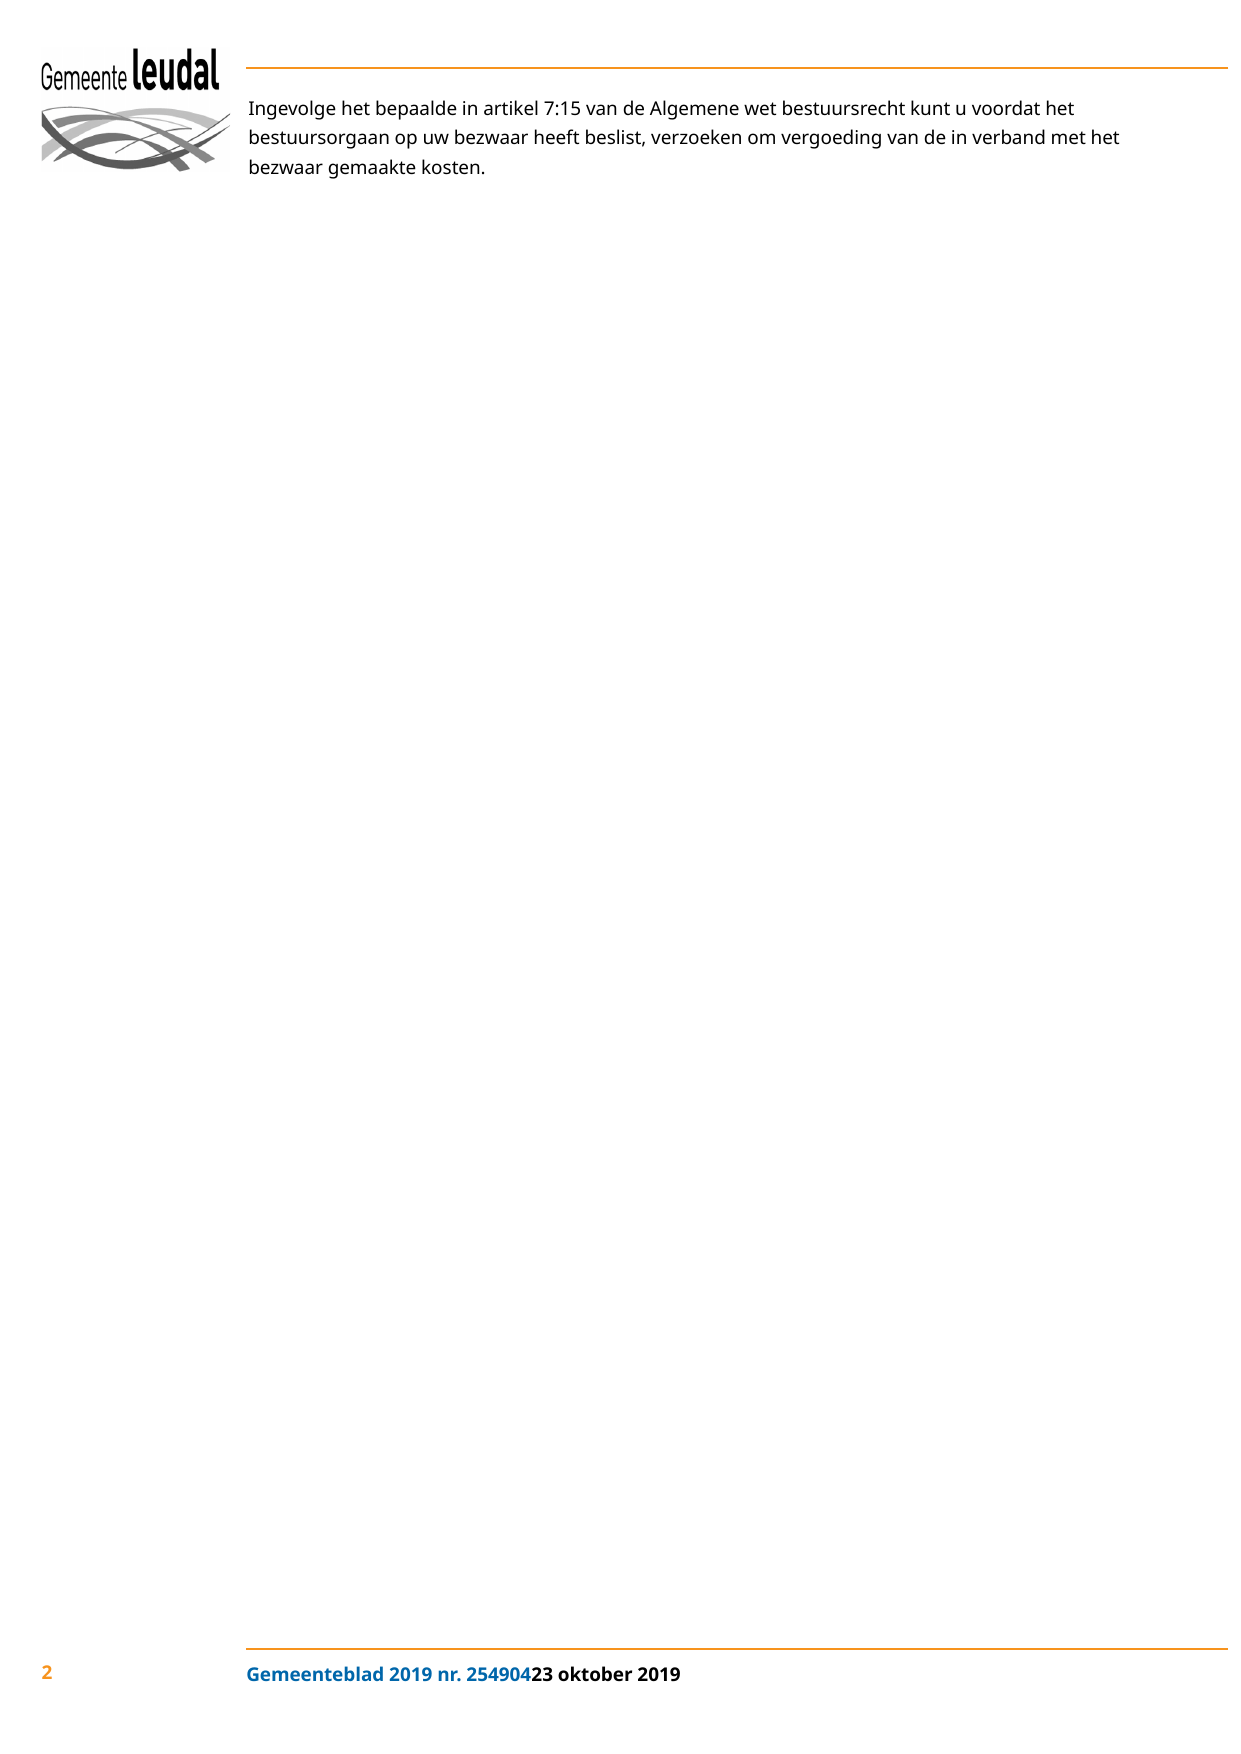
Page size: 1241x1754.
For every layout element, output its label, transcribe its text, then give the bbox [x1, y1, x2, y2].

text Ingevolge het bepaalde in artikel 7:15 van de Algemene wet bestuursrecht kunt u voordat het bestuursorgaan op uw bezwaar heeft beslist, verzoeken om vergoeding van de in verband met het bezwaar gemaakte kosten. [248, 95, 1152, 180]
picture [41, 47, 231, 172]
